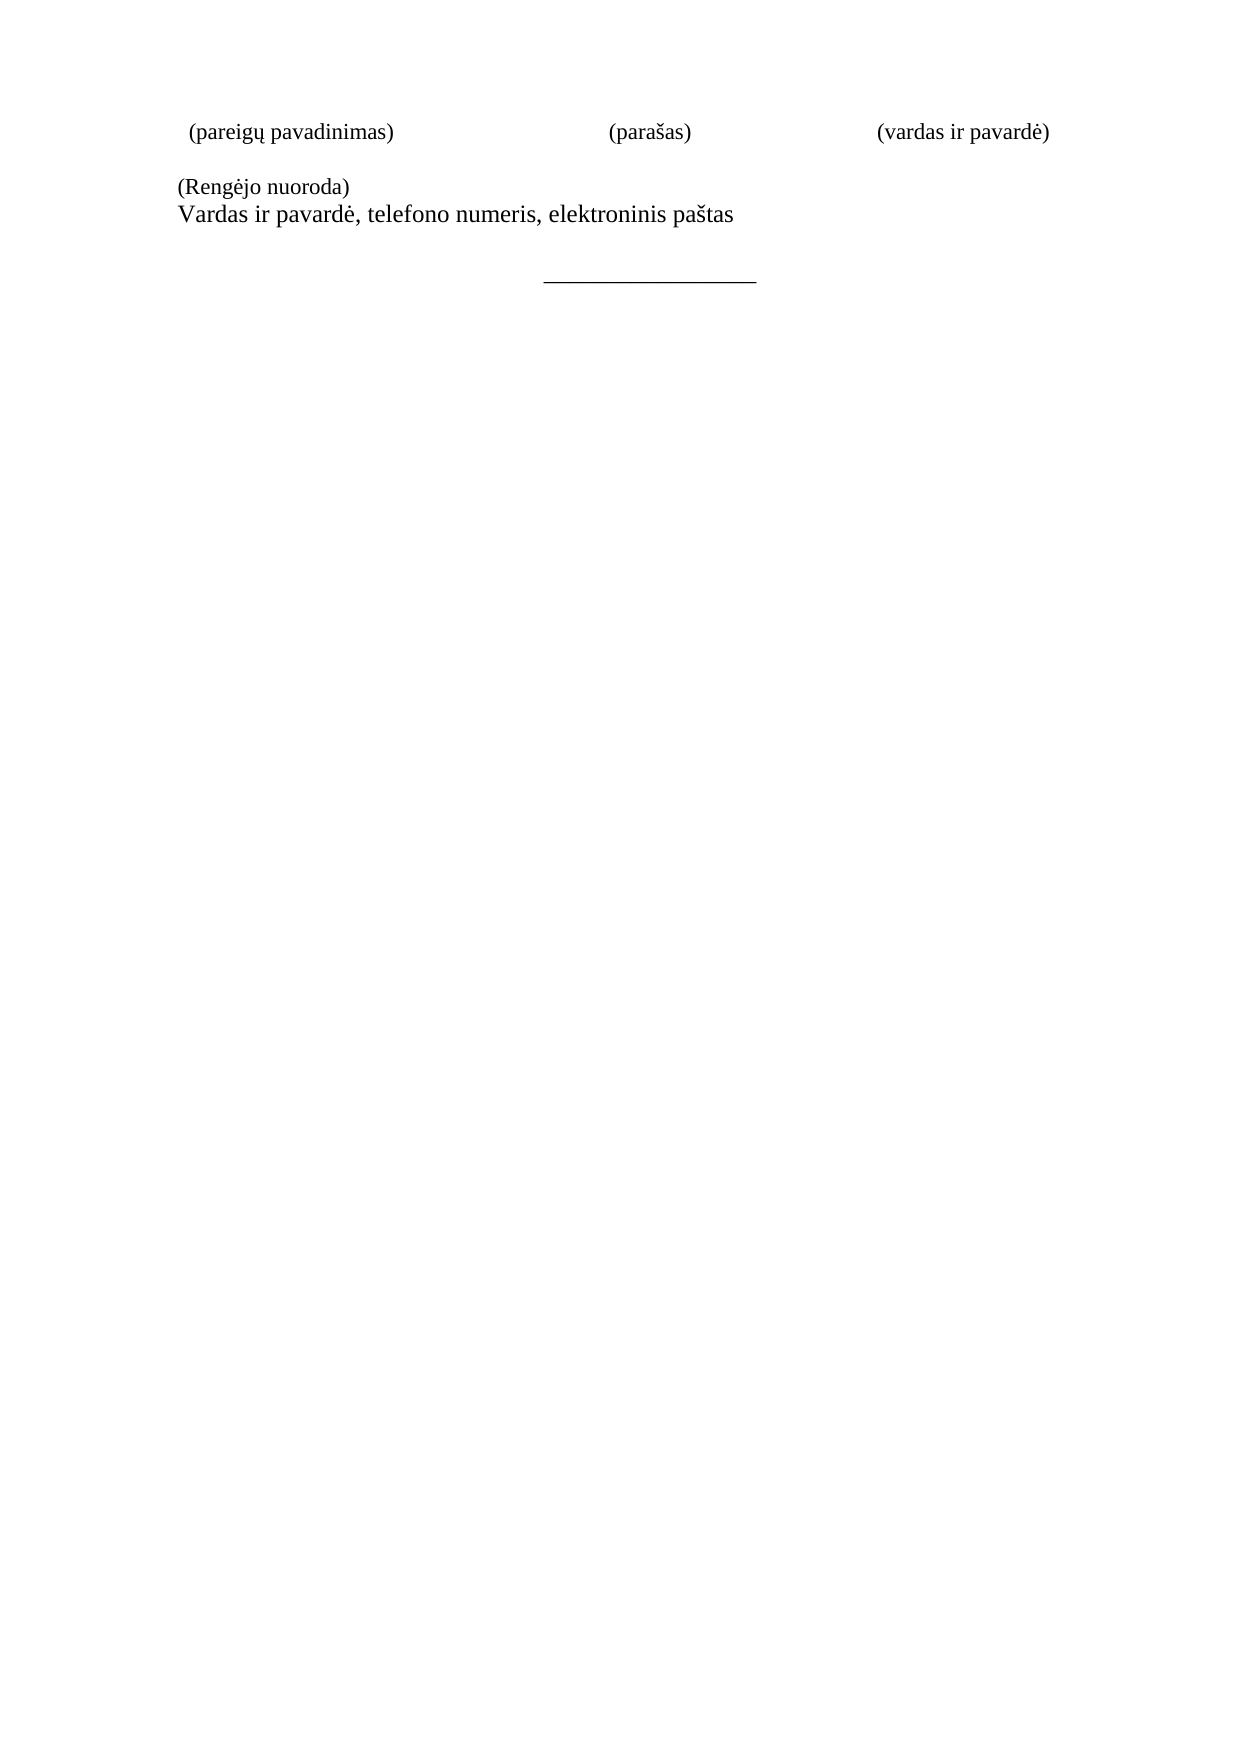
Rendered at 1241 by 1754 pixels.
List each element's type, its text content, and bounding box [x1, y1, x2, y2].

table_header (pareigų pavadinimas) [177, 118, 495, 144]
text Vardas ir pavardė, telefono numeris, elektroninis paštas [177, 199, 1122, 228]
text _________________ [177, 257, 1122, 286]
table_header (parašas) [495, 118, 805, 144]
table_header (vardas ir pavardė) [805, 118, 1122, 144]
text (Rengėjo nuoroda) [177, 173, 1122, 199]
